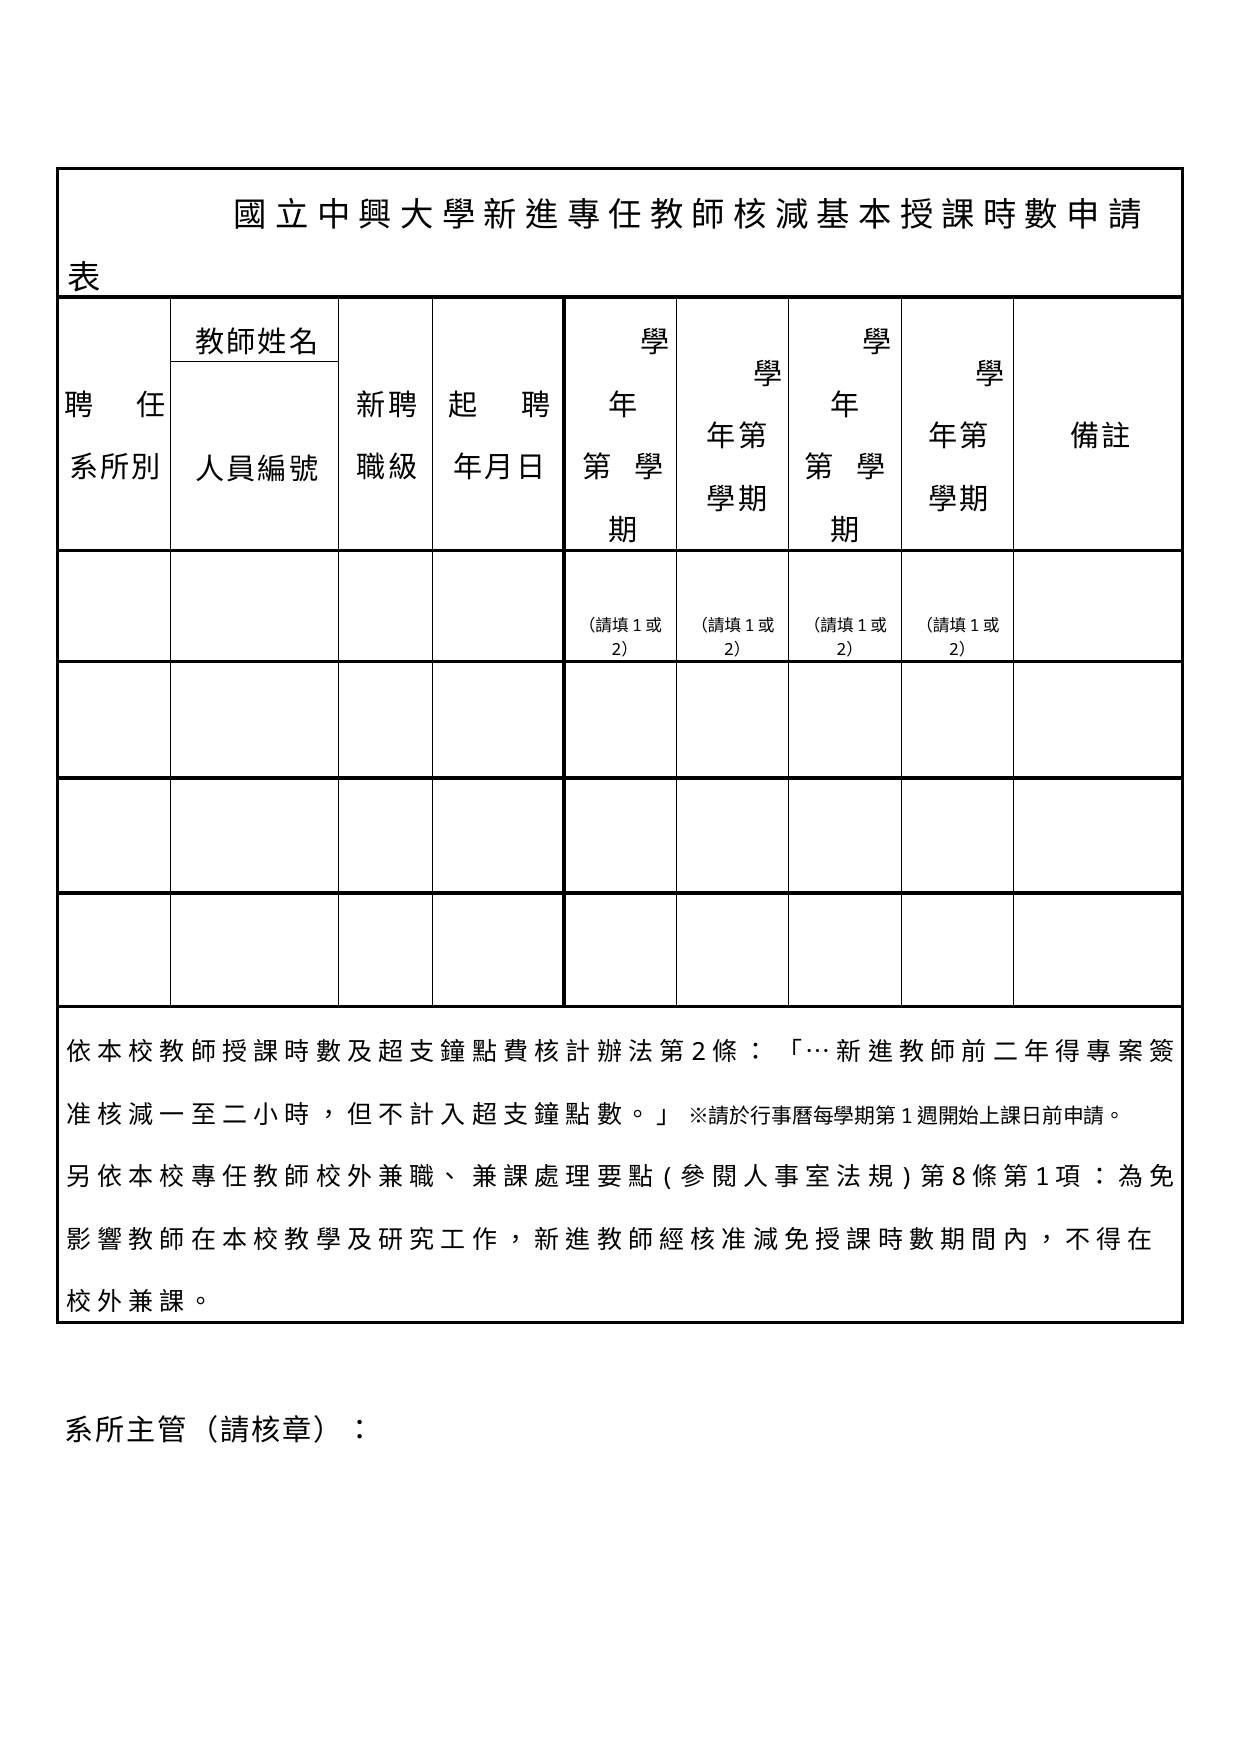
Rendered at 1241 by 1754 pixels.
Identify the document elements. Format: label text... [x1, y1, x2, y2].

table_cell [339, 780, 432, 891]
table_cell [789, 780, 901, 891]
table_cell [566, 895, 676, 1005]
table_cell 備註 [1014, 299, 1181, 548]
table_cell [171, 780, 338, 891]
table_cell [433, 895, 562, 1005]
table_cell （請填1或2） [677, 552, 788, 660]
table_cell 聘 任系所別 [59, 299, 170, 548]
table_cell 教師姓名 [171, 299, 338, 361]
table_cell 人員編號 [171, 362, 338, 548]
table_cell [171, 663, 338, 776]
table_cell [789, 895, 901, 1005]
table_cell [566, 663, 676, 776]
table_cell 學年 第 學期 [789, 299, 901, 548]
table_cell [433, 552, 562, 660]
table_header 國立中興大學新進專任教師核減基本授課時數申請表 [59, 170, 1181, 295]
table_cell 學年第 學期 [677, 299, 788, 548]
table_cell （請填1或2） [566, 552, 676, 660]
table_cell [677, 663, 788, 776]
table_cell （請填1或2） [789, 552, 901, 660]
table_cell [1014, 552, 1181, 660]
table_cell [902, 663, 1013, 776]
table_cell [59, 663, 170, 776]
table_cell [902, 895, 1013, 1005]
table_cell [433, 780, 562, 891]
table_cell [59, 552, 170, 660]
table_cell [171, 552, 338, 660]
table_cell 新聘 職級 [339, 299, 432, 548]
text 系所主管（請核章）： [63, 1386, 1177, 1449]
table_cell 起 聘 年月日 [433, 299, 562, 548]
table_cell [59, 780, 170, 891]
table_cell [677, 780, 788, 891]
table_cell [171, 895, 338, 1005]
table_cell 依本校教師授課時數及超支鐘點費核計辦法第2條：「…新進教師前二年得專案簽准核減一至二小時，但不計入超支鐘點數。」※請於行事曆每學期第1週開始上課日前申請。 另依本校專任教師校外兼職、兼課處理要點(參閱人事室法規)第8條第1項：為免影響教師在本校教學及研究工作，新進教師經核准減免授課時數期間內，不得在校外兼課。 [59, 1008, 1181, 1321]
table_cell [1014, 895, 1181, 1005]
table_cell [677, 895, 788, 1005]
table_cell [339, 552, 432, 660]
table_cell [339, 663, 432, 776]
table_cell 學年第 學期 [902, 299, 1013, 548]
table_cell [566, 780, 676, 891]
table_cell [1014, 663, 1181, 776]
table_cell （請填1或2） [902, 552, 1013, 660]
table_cell [339, 895, 432, 1005]
table_cell [59, 895, 170, 1005]
table_cell 學年 第 學期 [566, 299, 676, 548]
table_cell [902, 780, 1013, 891]
table_cell [433, 663, 562, 776]
table_cell [1014, 780, 1181, 891]
table_cell [789, 663, 901, 776]
